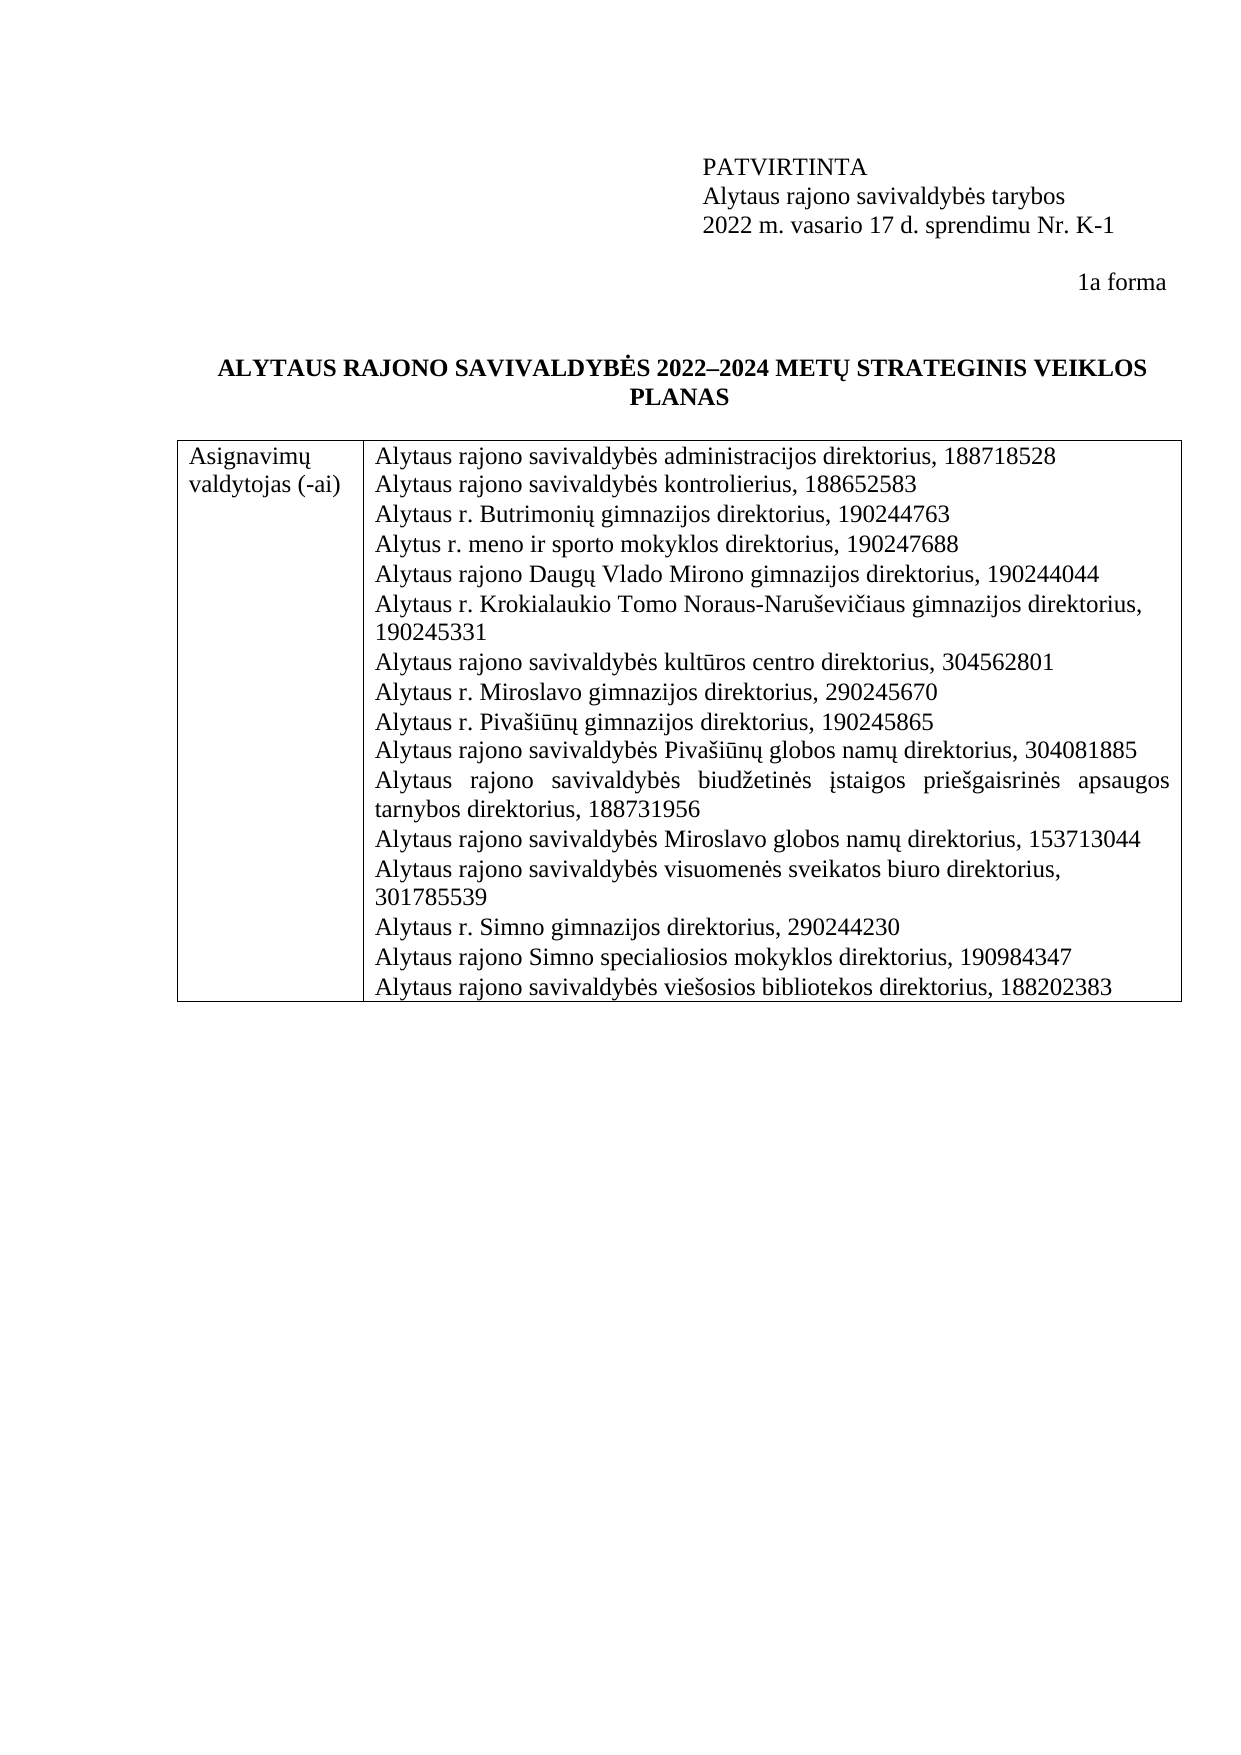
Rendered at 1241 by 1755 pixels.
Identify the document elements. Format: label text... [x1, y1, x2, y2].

table_cell Alytaus rajono savivaldybės kultūros centro direktorius, 304562801 [364, 646, 1181, 676]
table_cell Alytaus rajono savivaldybės Miroslavo globos namų direktorius, 153713044 [364, 823, 1181, 853]
table_cell Alytaus rajono Daugų Vlado Mirono gimnazijos direktorius, 190244044 [364, 558, 1181, 588]
text PATVIRTINTA [702, 152, 1181, 181]
table_cell Alytaus r. Simno gimnazijos direktorius, 290244230 [364, 911, 1181, 941]
table_header Asignavimų valdytojas (-ai) [178, 441, 363, 1001]
text ALYTAUS RAJONO SAVIVALDYBĖS 2022–2024 METŲ STRATEGINIS VEIKLOS PLANAS [177, 353, 1181, 411]
table_cell Alytaus r. Krokialaukio Tomo Noraus-Naruševičiaus gimnazijos direktorius, 190245331 [364, 588, 1181, 646]
table_cell Alytaus r. Miroslavo gimnazijos direktorius, 290245670 [364, 676, 1181, 706]
table_cell Alytaus rajono savivaldybės biudžetinės įstaigos priešgaisrinės apsaugos tarnybos direktorius, 188731956 [364, 764, 1181, 823]
table_cell Alytaus rajono savivaldybės viešosios bibliotekos direktorius, 188202383 [364, 971, 1181, 1001]
table_cell Alytus r. meno ir sporto mokyklos direktorius, 190247688 [364, 528, 1181, 558]
table_header Alytaus rajono savivaldybės administracijos direktorius, 188718528 Alytaus rajono savivaldybės kontrolierius, 188652583 [364, 441, 1181, 498]
table_cell Alytaus rajono Simno specialiosios mokyklos direktorius, 190984347 [364, 941, 1181, 971]
table_cell Alytaus rajono savivaldybės visuomenės sveikatos biuro direktorius, 301785539 [364, 853, 1181, 911]
table_cell Alytaus r. Pivašiūnų gimnazijos direktorius, 190245865 Alytaus rajono savivaldybės Pivašiūnų globos namų direktorius, 304081885 [364, 706, 1181, 764]
table_cell Alytaus r. Butrimonių gimnazijos direktorius, 190244763 [364, 498, 1181, 528]
text 1a forma [702, 267, 1167, 296]
text 2022 m. vasario 17 d. sprendimu Nr. K-1 [702, 210, 1181, 238]
text Alytaus rajono savivaldybės tarybos [702, 181, 1181, 210]
